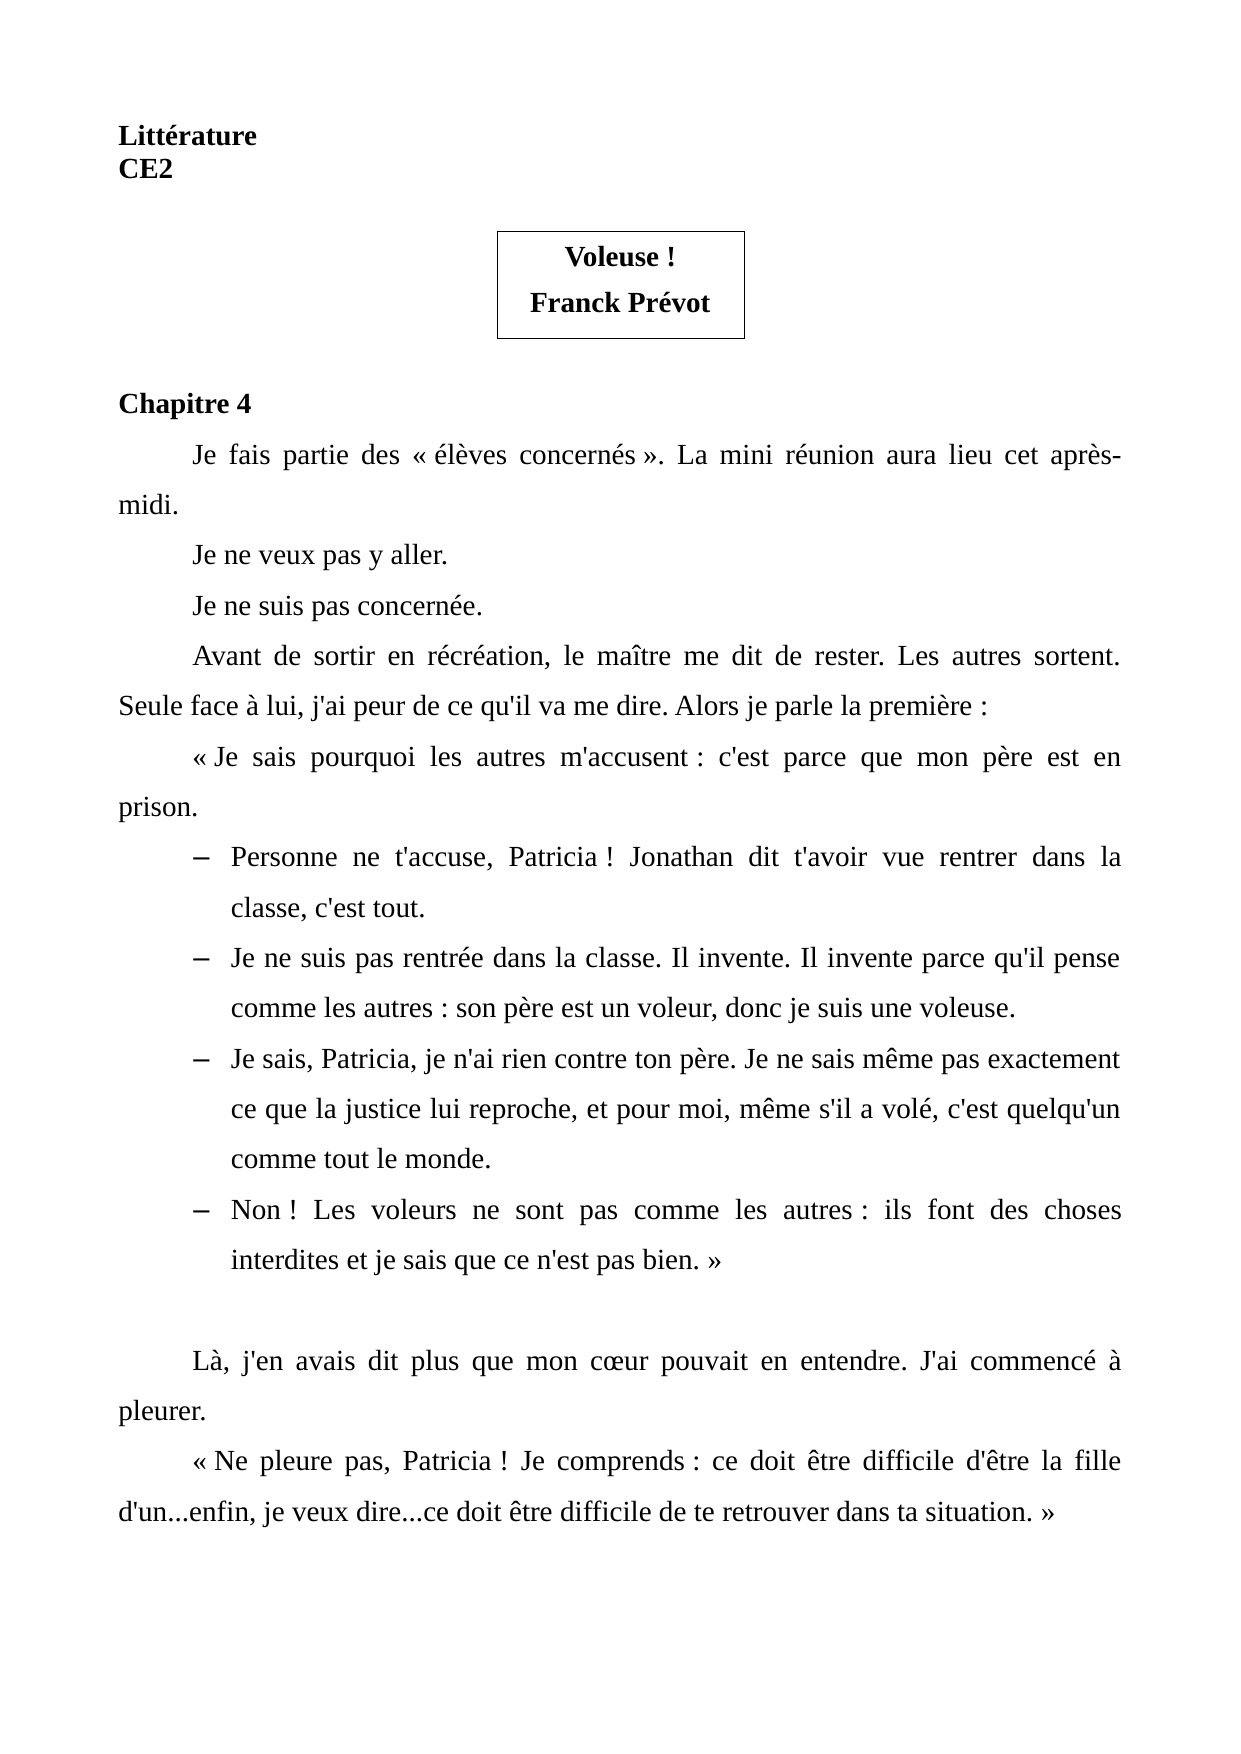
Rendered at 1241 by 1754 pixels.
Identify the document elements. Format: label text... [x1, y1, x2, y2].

text Franck Prévot [506, 286, 735, 319]
text Je fais partie des « élèves concernés ». La mini réunion aura lieu cet après-midi. [118, 437, 1122, 521]
text « Je sais pourquoi les autres m'accusent : c'est parce que mon père est en prison. [118, 739, 1122, 822]
text Avant de sortir en récréation, le maître me dit de rester. Les autres sortent. Seule face à lui, j'ai peur de ce qu'il va me dire. Alors je parle la première : [118, 638, 1122, 722]
text Littérature [118, 118, 1122, 152]
text Voleuse ! [506, 239, 735, 273]
text Je ne veux pas y aller. [118, 537, 1122, 571]
text CE2 [118, 152, 1122, 185]
text Je ne suis pas concernée. [118, 588, 1122, 621]
list Non ! Les voleurs ne sont pas comme les autres : ils font des choses interdites et je sais que ce n'est pas bien. » [193, 1192, 1122, 1276]
text « Ne pleure pas, Patricia ! Je comprends : ce doit être difficile d'être la fille d'un...enfin, je veux dire...ce doit être difficile de te retrouver dans ta situation. » [118, 1443, 1122, 1527]
list Je ne suis pas rentrée dans la classe. Il invente. Il invente parce qu'il pense comme les autres : son père est un voleur, donc je suis une voleuse. [193, 940, 1122, 1024]
text Chapitre 4 [118, 386, 1122, 420]
text Là, j'en avais dit plus que mon cœur pouvait en entendre. J'ai commencé à pleurer. [118, 1343, 1122, 1427]
list Je sais, Patricia, je n'ai rien contre ton père. Je ne sais même pas exactement ce que la justice lui reproche, et pour moi, même s'il a volé, c'est quelqu'un comme tout le monde. [193, 1041, 1122, 1175]
list Personne ne t'accuse, Patricia ! Jonathan dit t'avoir vue rentrer dans la classe, c'est tout. [193, 839, 1122, 923]
